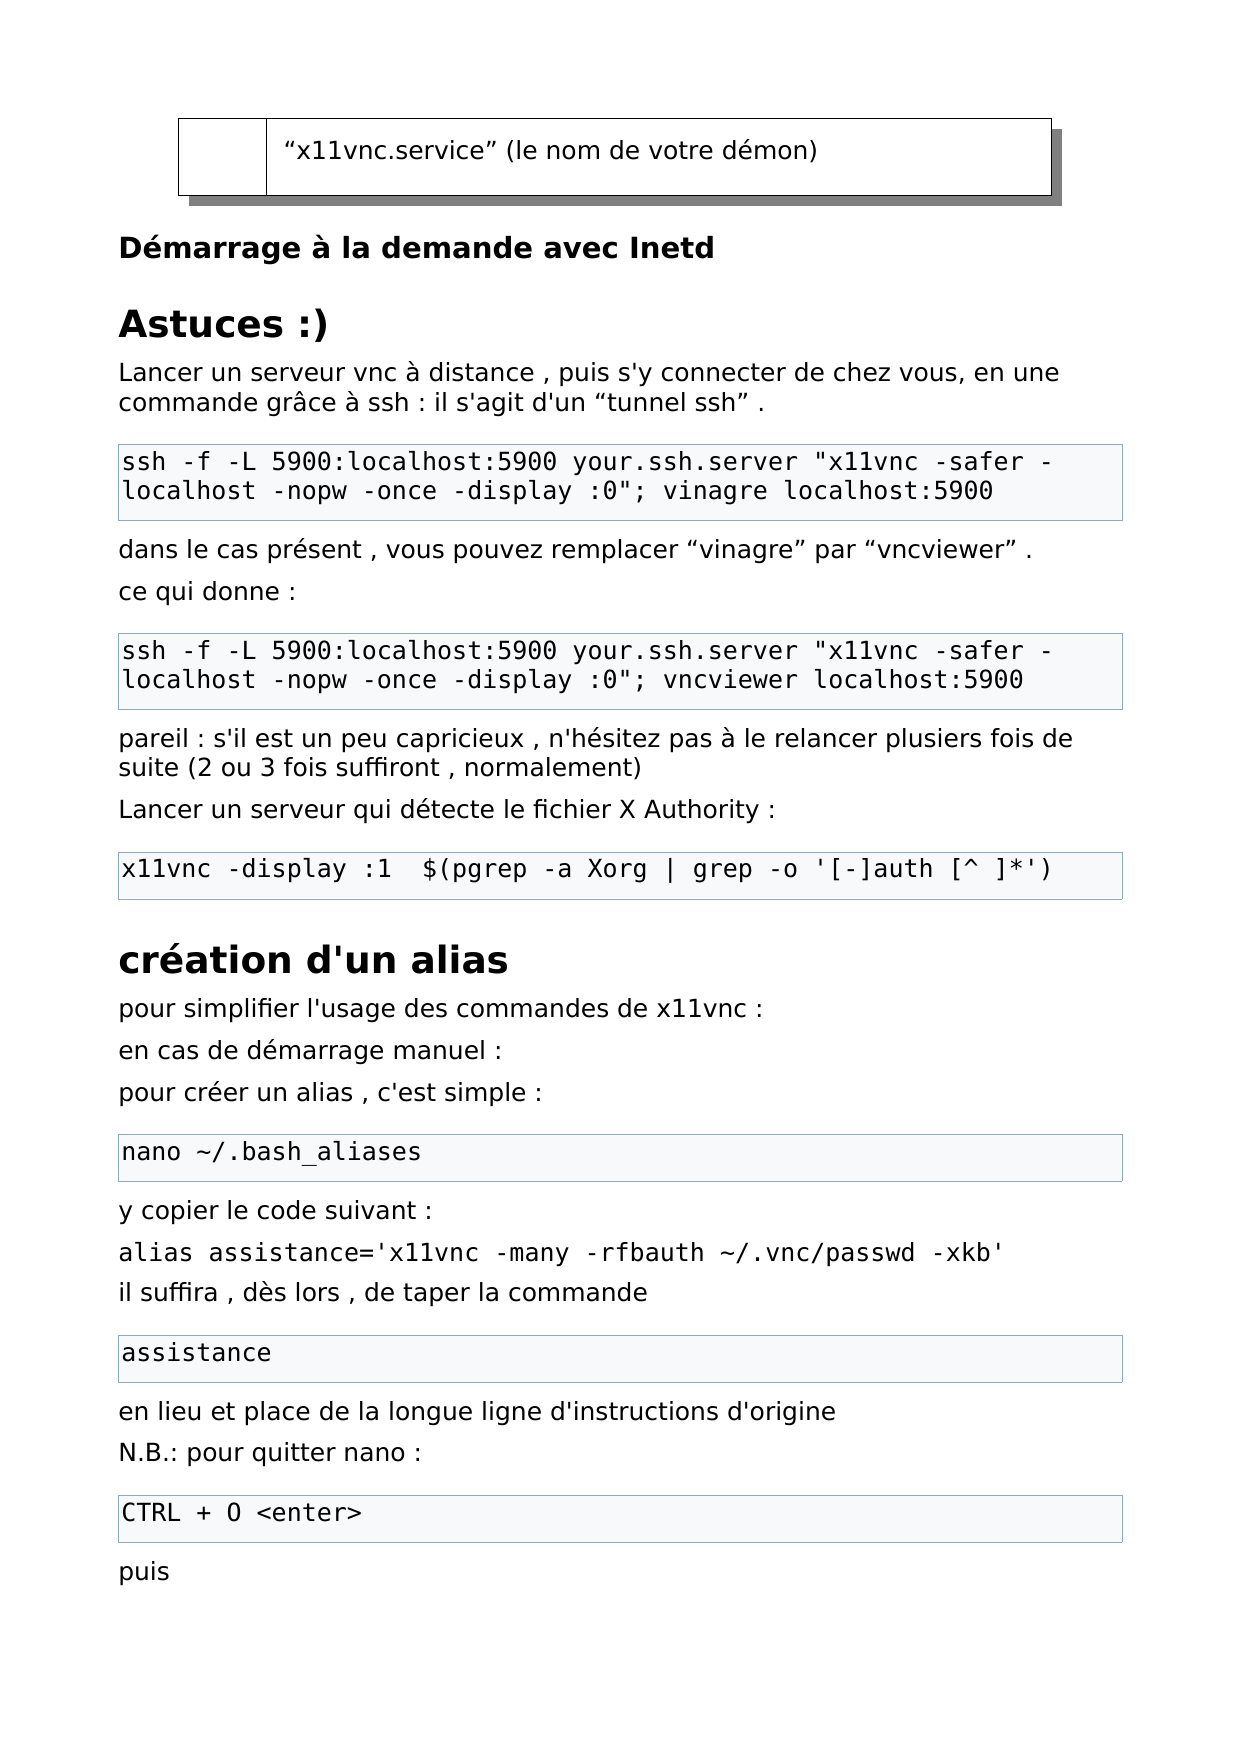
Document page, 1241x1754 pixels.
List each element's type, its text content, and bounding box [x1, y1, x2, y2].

text Lancer un serveur vnc à distance , puis s'y connecter de chez vous, en une commande grâce à ssh : il s'agit d'un “tunnel ssh” . [118, 359, 1122, 417]
table_header ssh -f -L 5900:localhost:5900 your.ssh.server "x11vnc -safer -localhost -nopw -once -display :0"; vinagre localhost:5900 [119, 445, 1122, 520]
table_header ssh -f -L 5900:localhost:5900 your.ssh.server "x11vnc -safer -localhost -nopw -once -display :0"; vncviewer localhost:5900 [119, 634, 1122, 709]
text pour simplifier l'usage des commandes de x11vnc : [118, 994, 1122, 1024]
table_header x11vnc -display :1 $(pgrep -a Xorg | grep -o '[-]auth [^ ]*') [119, 853, 1122, 898]
text N.B.: pour quitter nano : [118, 1438, 1122, 1468]
text pareil : s'il est un peu capricieux , n'hésitez pas à le relancer plusiers fois de suite (2 ou 3 fois suffiront , normalement) [118, 724, 1122, 783]
text en lieu et place de la longue ligne d'instructions d'origine [118, 1397, 1122, 1426]
table_header “x11vnc.service” (le nom de votre démon) [267, 119, 1051, 195]
table_header CTRL + O <enter> [119, 1496, 1122, 1542]
text pour créer un alias , c'est simple : [118, 1078, 1122, 1107]
subtitle création d'un alias [118, 938, 1122, 982]
text Lancer un serveur qui détecte le fichier X Authority : [118, 795, 1122, 824]
subtitle Astuces :) [118, 302, 1122, 346]
text alias assistance='x11vnc -many -rfbauth ~/.vnc/passwd -xkb' [118, 1238, 1122, 1267]
table_header nano ~/.bash_aliases [119, 1135, 1122, 1181]
table_header [179, 119, 266, 195]
table_header assistance [119, 1336, 1122, 1382]
text dans le cas présent , vous pouvez remplacer “vinagre” par “vncviewer” . [118, 535, 1122, 564]
text en cas de démarrage manuel : [118, 1036, 1122, 1065]
text ce qui donne : [118, 577, 1122, 606]
text il suffira , dès lors , de taper la commande [118, 1279, 1122, 1308]
text y copier le code suivant : [118, 1196, 1122, 1225]
subtitle Démarrage à la demande avec Inetd [118, 231, 1122, 265]
text puis [118, 1557, 1122, 1586]
